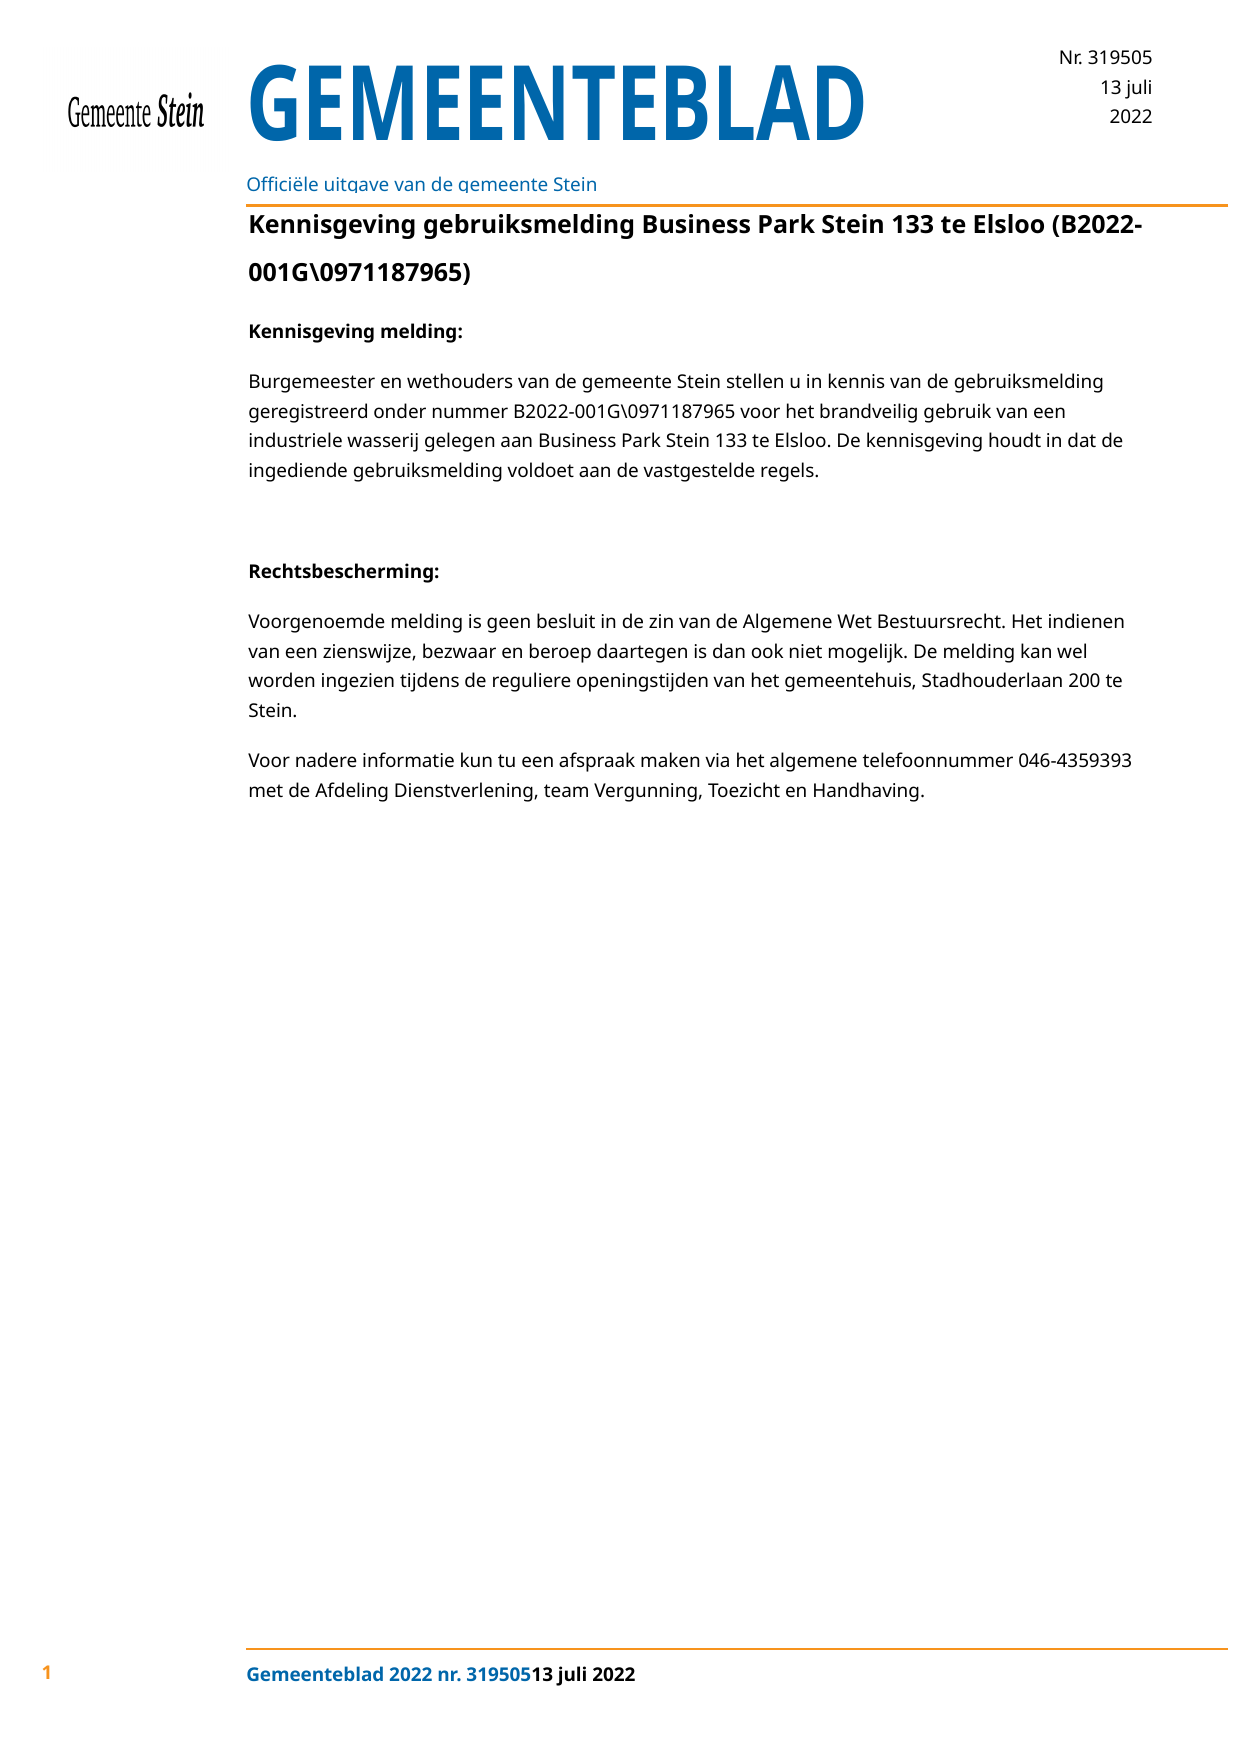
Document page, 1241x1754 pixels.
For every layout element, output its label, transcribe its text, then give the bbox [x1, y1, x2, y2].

text Burgemeester en wethouders van de gemeente Stein stellen u in kennis van de gebruiksmelding geregistreerd onder nummer B2022-001G\0971187965 voor het brandveilig gebruik van een industriele wasserij gelegen aan Business Park Stein 133 te Elsloo. De kennisgeving houdt in dat de ingediende gebruiksmelding voldoet aan de vastgestelde regels. [248, 368, 1152, 483]
text Voorgenoemde melding is geen besluit in de zin van de Algemene Wet Bestuursrecht. Het indienen van een zienswijze, bezwaar en beroep daartegen is dan ook niet mogelijk. De melding kan wel worden ingezien tijdens de reguliere openingstijden van het gemeentehuis, Stadhouderlaan 200 te Stein. [248, 608, 1152, 723]
text Kennisgeving gebruiksmelding Business Park Stein 133 te Elsloo (B2022-001G\0971187965) [248, 207, 1152, 288]
picture [41, 47, 231, 172]
text Rechtsbescherming: [248, 558, 1152, 584]
text Kennisgeving melding: [248, 318, 1152, 344]
text Voor nadere informatie kun tu een afspraak maken via het algemene telefoonnummer 046-4359393 met de Afdeling Dienstverlening, team Vergunning, Toezicht en Handhaving. [248, 747, 1152, 803]
